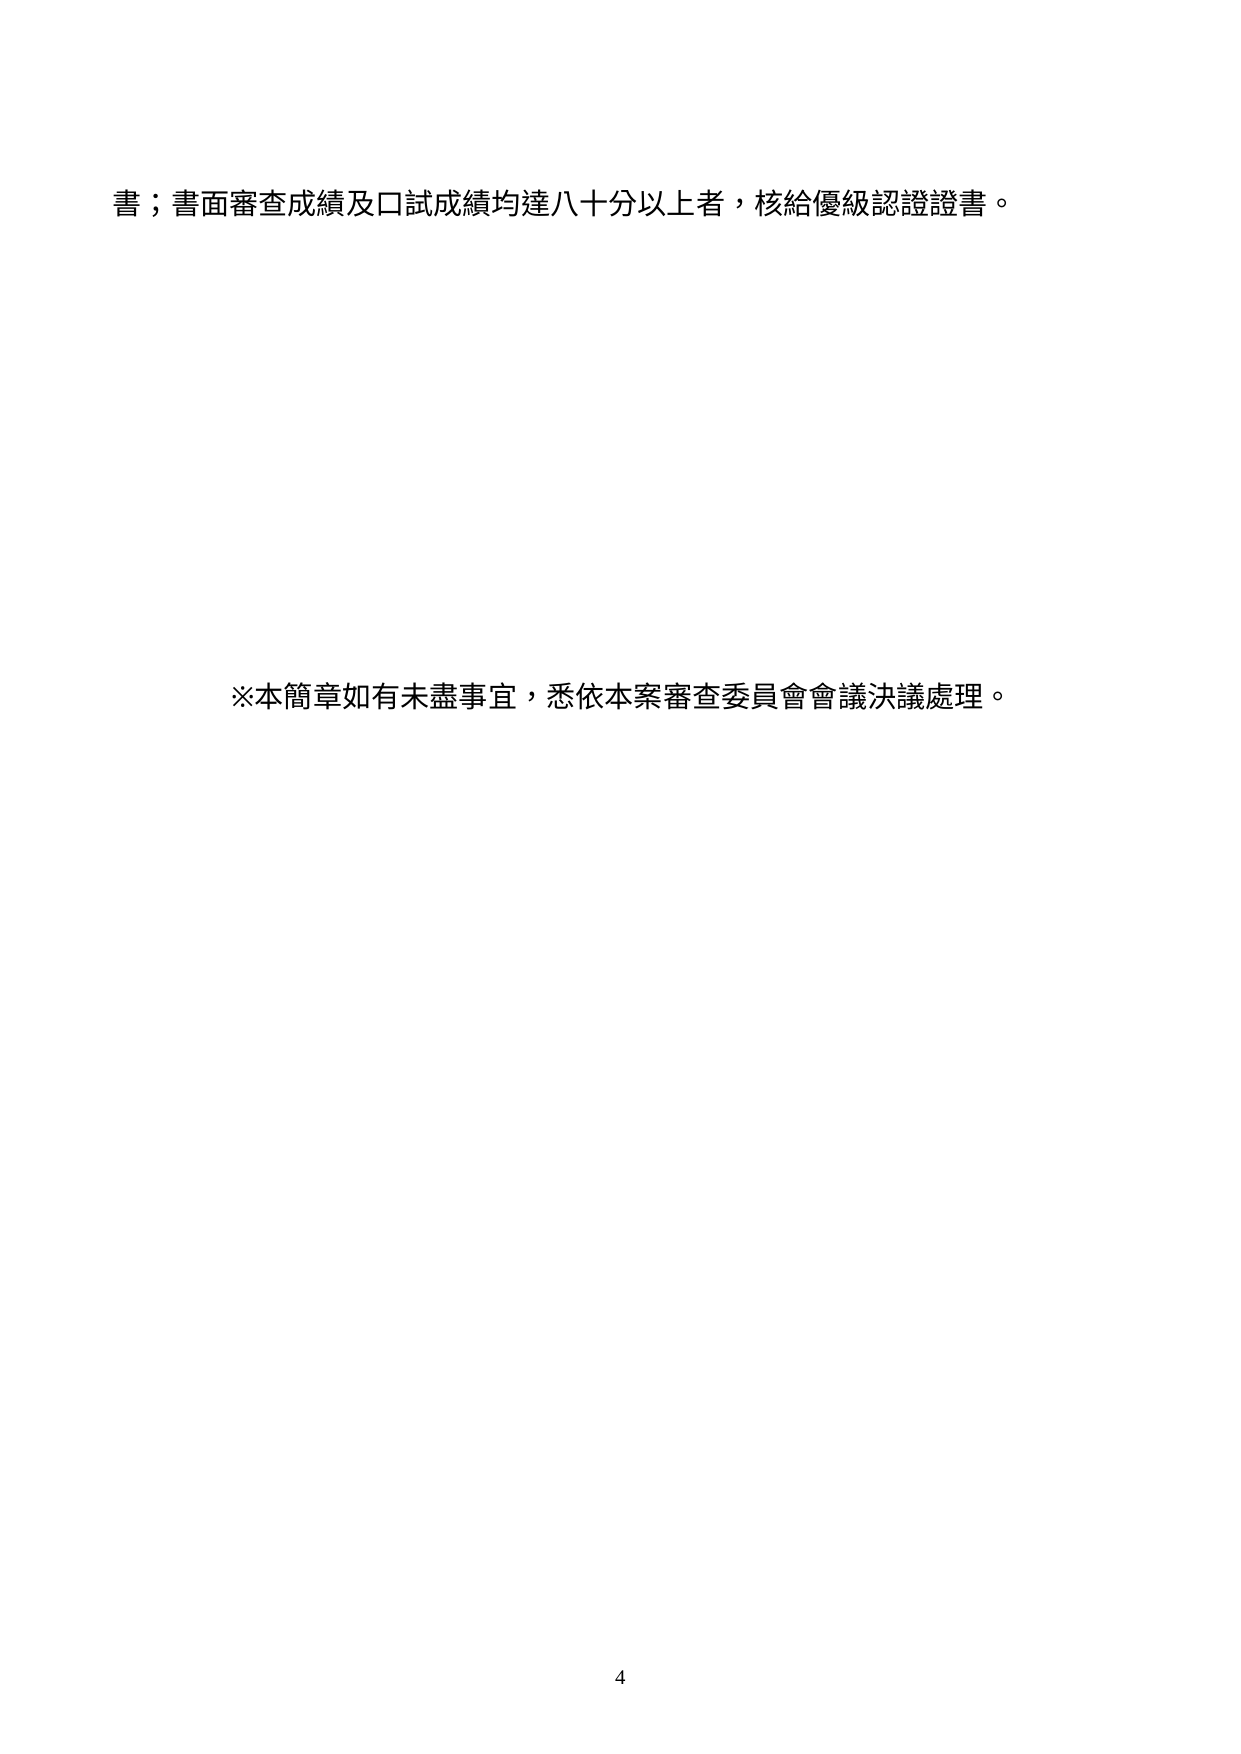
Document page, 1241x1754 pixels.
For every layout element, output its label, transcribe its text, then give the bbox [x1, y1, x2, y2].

subtitle ※本簡章如有未盡事宜，悉依本案審查委員會會議決議處理。 [231, 671, 1128, 717]
text 書；書面審查成績及口試成績均達八十分以上者，核給優級認證證書。 [112, 164, 1128, 239]
